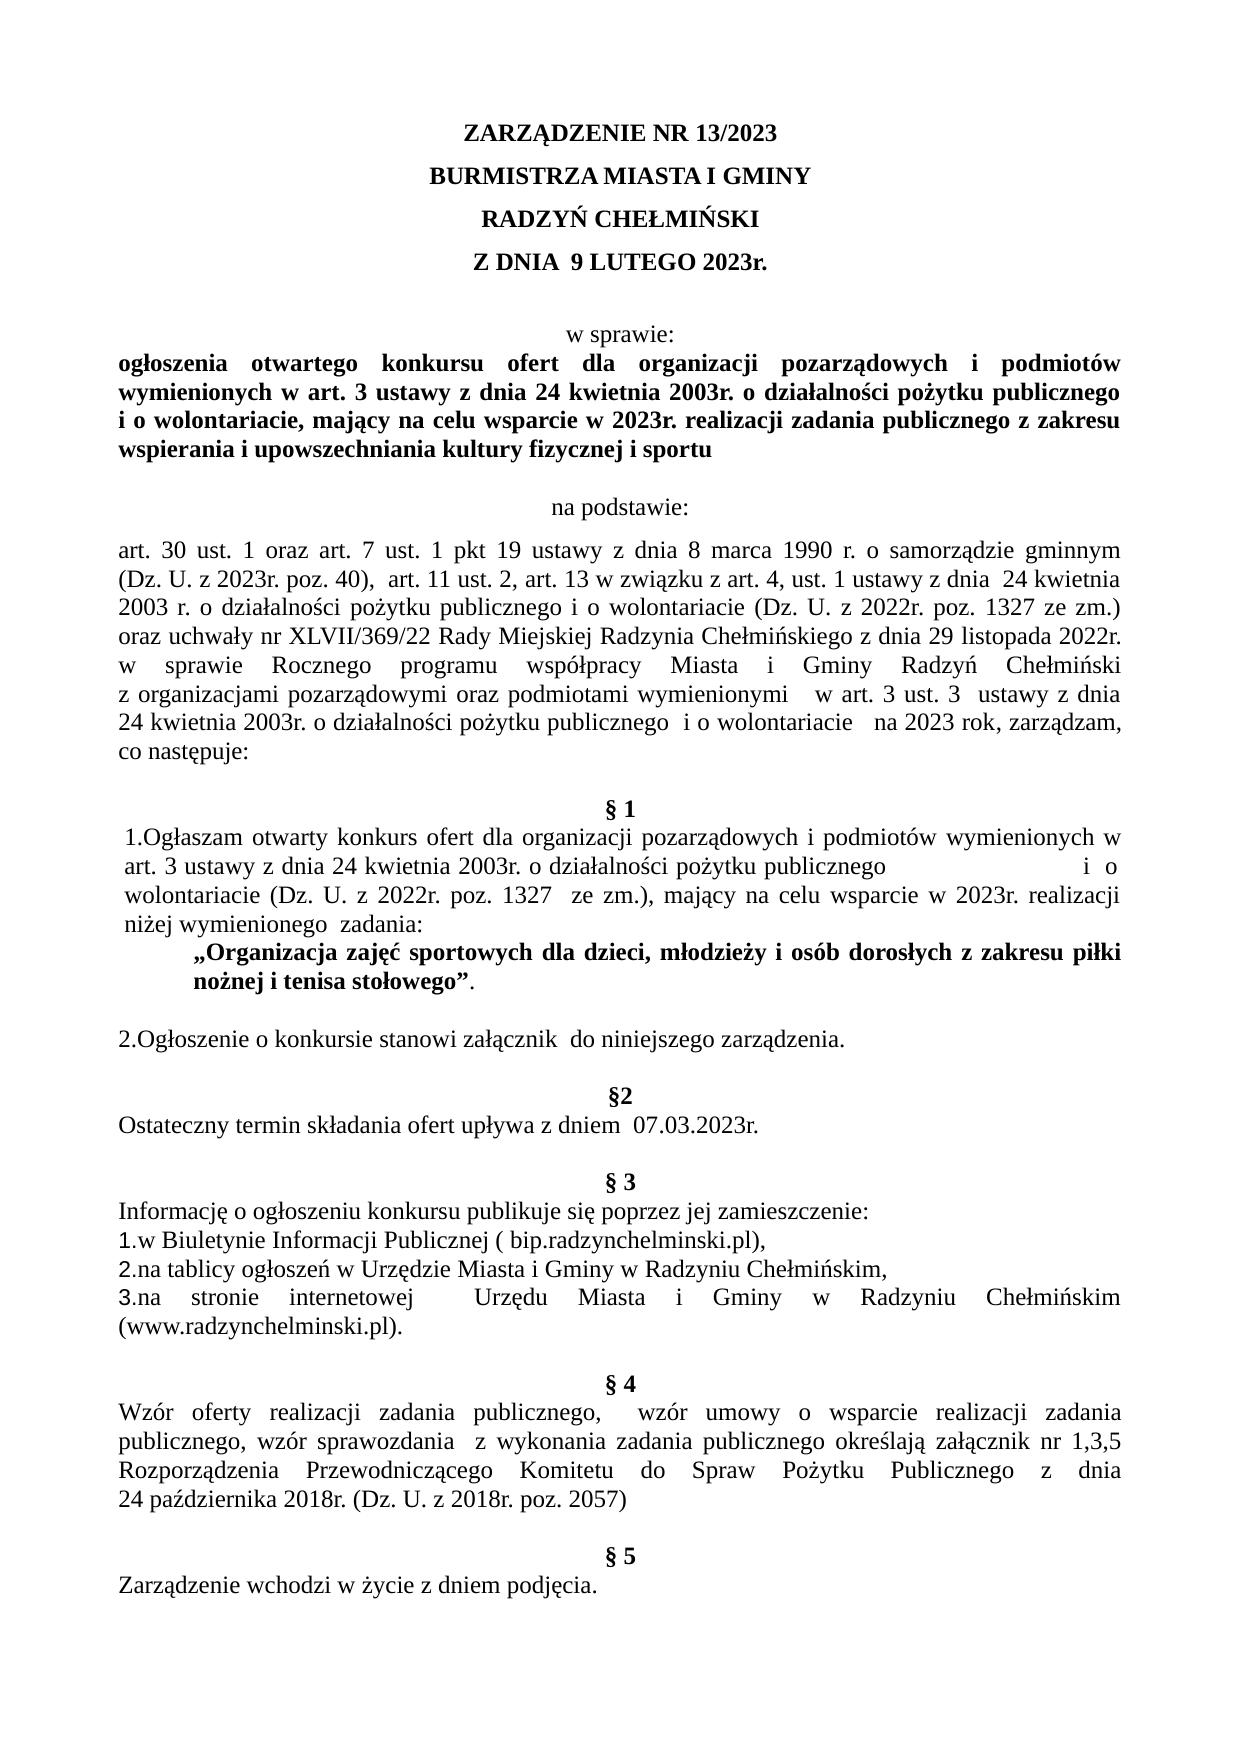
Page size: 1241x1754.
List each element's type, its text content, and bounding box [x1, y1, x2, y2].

list art. 30 ust. 1 oraz art. 7 ust. 1 pkt 19 ustawy z dnia 8 marca 1990 r. o samorządzie gminnym (Dz. U. z 2023r. poz. 40), art. 11 ust. 2, art. 13 w związku z art. 4, ust. 1 ustawy z dnia 24 kwietnia 2003 r. o działalności pożytku publicznego i o wolontariacie (Dz. U. z 2022r. poz. 1327 ze zm.) oraz uchwały nr XLVII/369/22 Rady Miejskiej Radzynia Chełmińskiego z dnia 29 listopada 2022r. w sprawie Rocznego programu współpracy Miasta i Gminy Radzyń Chełmiński z organizacjami pozarządowymi oraz podmiotami wymienionymi w art. 3 ust. 3 ustawy z dnia 24 kwietnia 2003r. o działalności pożytku publicznego i o wolontariacie na 2023 rok, zarządzam, co następuje: [118, 535, 1122, 765]
text § 5 [118, 1541, 1122, 1570]
text RADZYŃ CHEŁMIŃSKI [118, 204, 1122, 233]
text w sprawie: [118, 319, 1122, 348]
text ogłoszenia otwartego konkursu ofert dla organizacji pozarządowych i podmiotów wymienionych w art. 3 ustawy z dnia 24 kwietnia 2003r. o działalności pożytku publicznego i o wolontariacie, mający na celu wsparcie w 2023r. realizacji zadania publicznego z zakresu wspierania i upowszechniania kultury fizycznej i sportu [118, 348, 1122, 463]
text § 4 [118, 1369, 1122, 1397]
text § 1 [118, 794, 1122, 822]
text Zarządzenie wchodzi w życie z dniem podjęcia. [118, 1570, 1122, 1599]
list w Biuletynie Informacji Publicznej ( bip.radzynchelminski.pl), [118, 1225, 1122, 1254]
text Ostateczny termin składania ofert upływa z dniem 07.03.2023r. [118, 1110, 1122, 1139]
list Ogłaszam otwarty konkurs ofert dla organizacji pozarządowych i podmiotów wymienionych w art. 3 ustawy z dnia 24 kwietnia 2003r. o działalności pożytku publicznego i o wolontariacie (Dz. U. z 2022r. poz. 1327 ze zm.), mający na celu wsparcie w 2023r. realizacji niżej wymienionego zadania: [124, 822, 1122, 937]
list na stronie internetowej Urzędu Miasta i Gminy w Radzyniu Chełmińskim (www.radzynchelminski.pl). [118, 1282, 1122, 1340]
text BURMISTRZA MIASTA I GMINY [118, 161, 1122, 190]
text ZARZĄDZENIE NR 13/2023 [118, 118, 1122, 147]
text Z DNIA 9 LUTEGO 2023r. [118, 247, 1122, 276]
text Wzór oferty realizacji zadania publicznego, wzór umowy o wsparcie realizacji zadania publicznego, wzór sprawozdania z wykonania zadania publicznego określają załącznik nr 1,3,5 Rozporządzenia Przewodniczącego Komitetu do Spraw Pożytku Publicznego z dnia 24 października 2018r. (Dz. U. z 2018r. poz. 2057) [118, 1397, 1122, 1512]
text Informację o ogłoszeniu konkursu publikuje się poprzez jej zamieszczenie: [118, 1196, 1122, 1225]
text § 3 [118, 1167, 1122, 1196]
list Ogłoszenie o konkursie stanowi załącznik do niniejszego zarządzenia. [118, 1024, 1122, 1052]
list na tablicy ogłoszeń w Urzędzie Miasta i Gminy w Radzyniu Chełmińskim, [118, 1254, 1122, 1282]
list na podstawie: [118, 492, 1122, 521]
text „Organizacja zajęć sportowych dla dzieci, młodzieży i osób dorosłych z zakresu piłki nożnej i tenisa stołowego”. [193, 937, 1122, 995]
text §2 [118, 1081, 1122, 1110]
